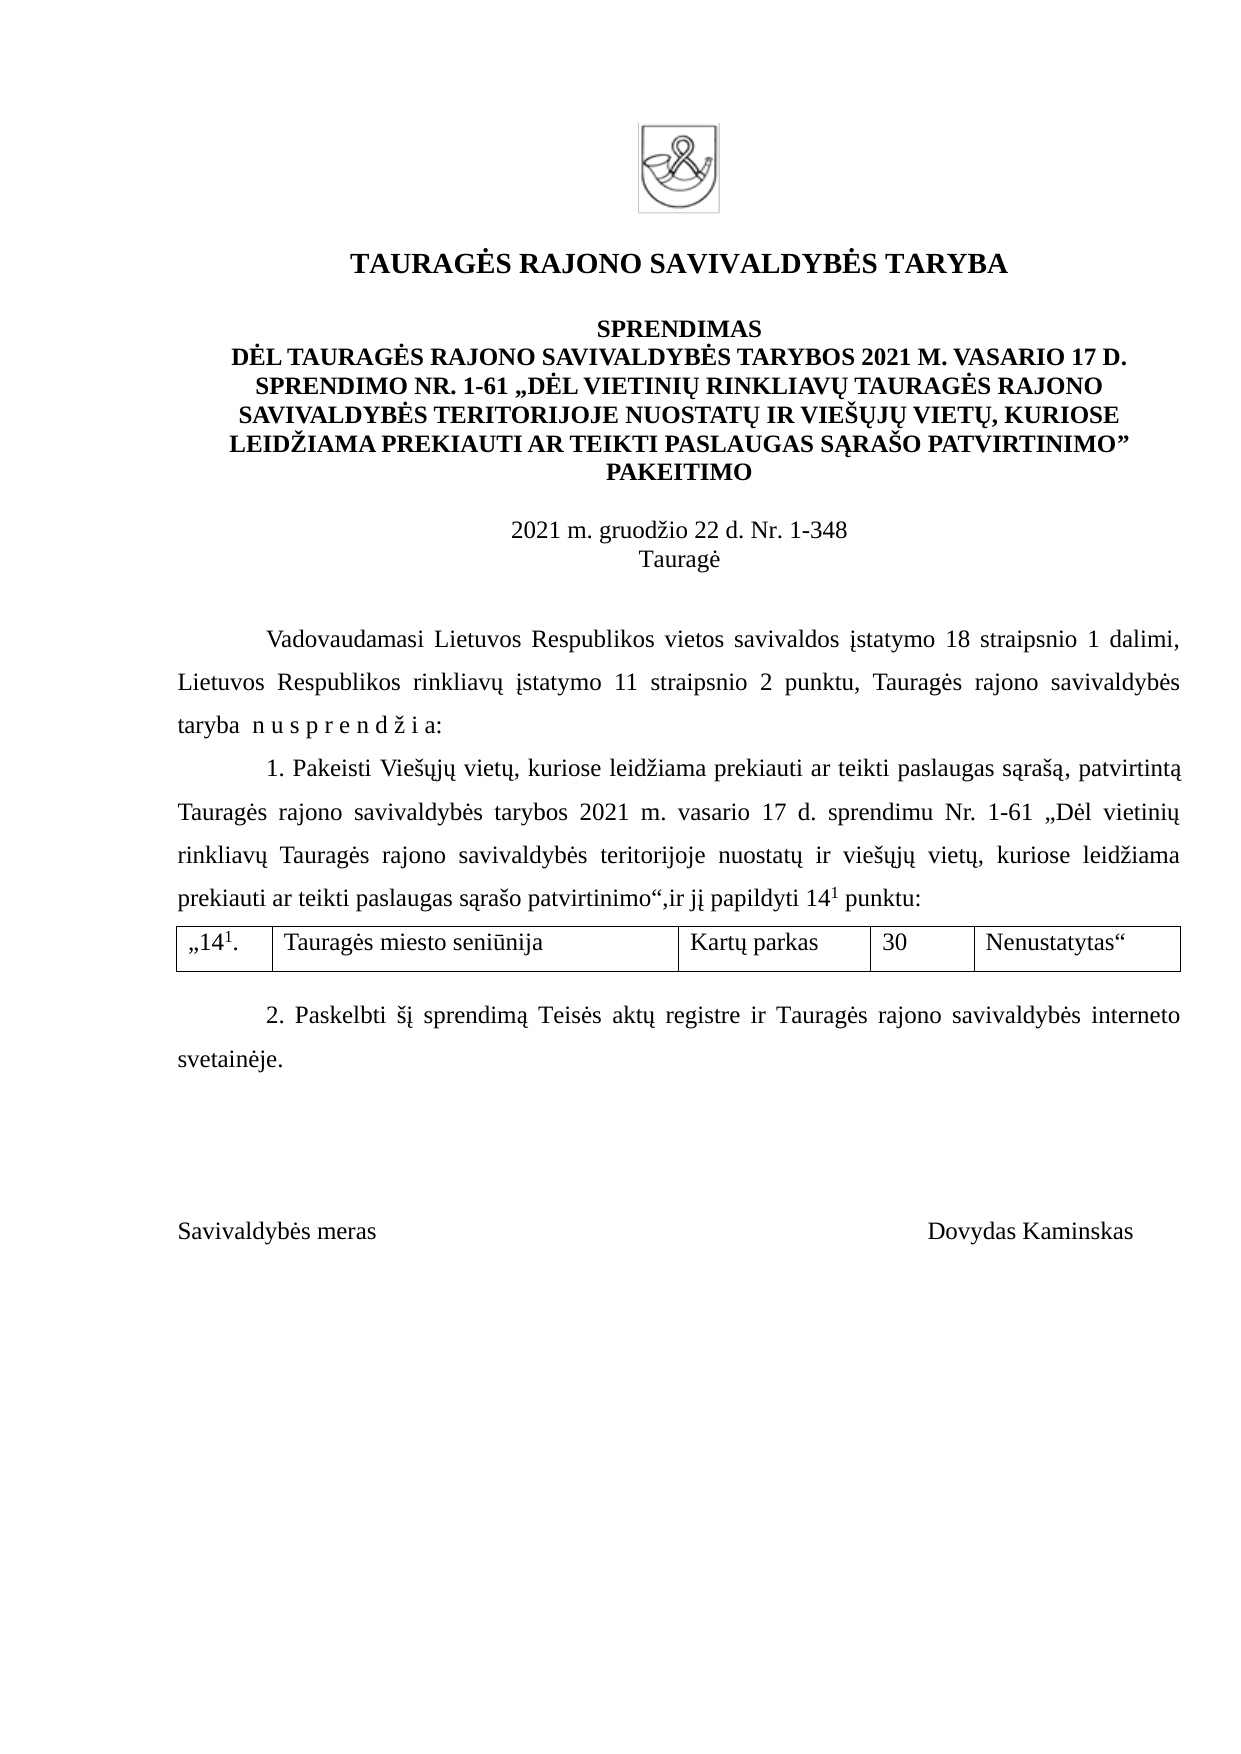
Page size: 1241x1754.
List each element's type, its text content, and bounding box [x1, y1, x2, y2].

table_header Nenustatytas“ [975, 927, 1180, 971]
text SPRENDIMAS [177, 314, 1181, 342]
text 2021 m. gruodžio 22 d. Nr. 1-348 [177, 515, 1181, 544]
text 2. Paskelbti šį sprendimą Teisės aktų registre ir Tauragės rajono savivaldybės interneto svetainėje. [177, 1001, 1181, 1072]
text Vadovaudamasi Lietuvos Respublikos vietos savivaldos įstatymo 18 straipsnio 1 dalimi, Lietuvos Respublikos rinkliavų įstatymo 11 straipsnio 2 punktu, Tauragės rajono savivaldybės taryba n u s p r e n d ž i a: [177, 624, 1181, 739]
table_header Tauragės miesto seniūnija [273, 927, 678, 971]
table_header Kartų parkas [679, 927, 870, 971]
text Savivaldybės meras Dovydas Kaminskas [177, 1216, 1181, 1245]
subtitle Tauragė [177, 544, 1181, 572]
table_header 30 [871, 927, 974, 971]
text 1. Pakeisti Viešųjų vietų, kuriose leidžiama prekiauti ar teikti paslaugas sąrašą, patvirtintą Tauragės rajono savivaldybės tarybos 2021 m. vasario 17 d. sprendimu Nr. 1-61 „Dėl vietinių rinkliavų Tauragės rajono savivaldybės teritorijoje nuostatų ir viešųjų vietų, kuriose leidžiama prekiauti ar teikti paslaugas sąrašo patvirtinimo“,ir jį papildyti 141 punktu: [177, 753, 1181, 912]
text Tauragės rajono savivaldybės taryba [177, 247, 1181, 280]
text DĖL tauragės RAJONO SAVIVALDYBĖS TARYBOS 2021 M. VASARIO 17 D. SPRENDIMO NR. 1-61 „DĖL VIETINIŲ RINKLIAVŲ TAURAGĖS RAJONO SAVIVALDYBĖS TERITORIJOJE NUOSTATŲ IR VIEŠŲJŲ VIETŲ, KURIOSE LEIDŽIAMA PREKIAUTI AR TEIKTI PASLAUGAS SĄRAŠO PATVIRTINIMO” pAKEITIMO [177, 342, 1181, 486]
table_header „141. [177, 927, 272, 971]
